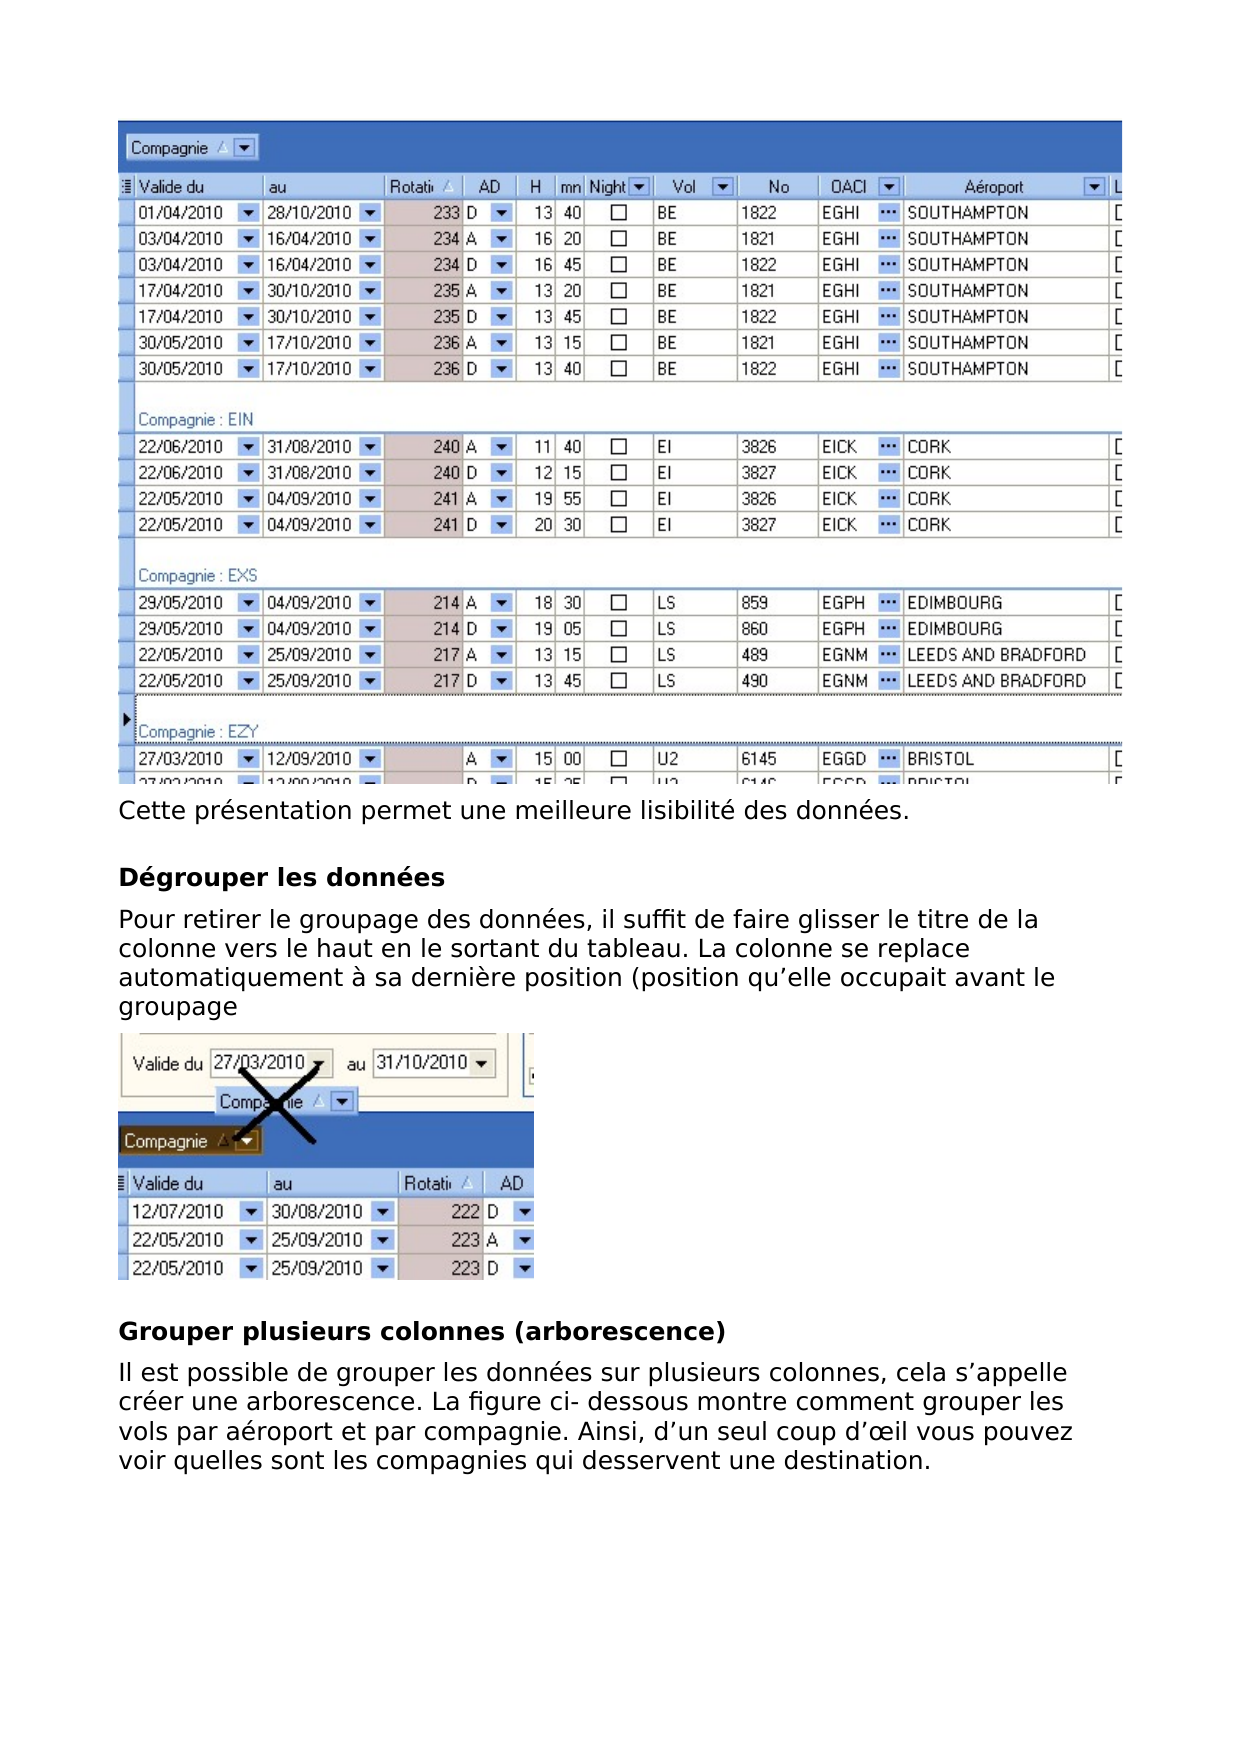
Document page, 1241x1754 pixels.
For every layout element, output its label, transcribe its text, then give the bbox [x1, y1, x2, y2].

text Cette présentation permet une meilleure lisibilité des données. [118, 796, 1122, 826]
text Pour retirer le groupage des données, il suffit de faire glisser le titre de la colonne vers le haut en le sortant du tableau. La colonne se replace automatiquement à sa dernière position (position qu’elle occupait avant le groupage [118, 905, 1122, 1021]
subtitle Dégrouper les données [118, 863, 1122, 892]
text Il est possible de grouper les données sur plusieurs colonnes, cela s’appelle créer une arborescence. La figure ci- dessous montre comment grouper les vols par aéroport et par compagnie. Ainsi, d’un seul coup d’œil vous pouvez voir quelles sont les compagnies qui desservent une destination. [118, 1358, 1122, 1475]
picture [118, 1033, 534, 1280]
picture [118, 118, 1123, 784]
subtitle Grouper plusieurs colonnes (arborescence) [118, 1317, 1122, 1346]
